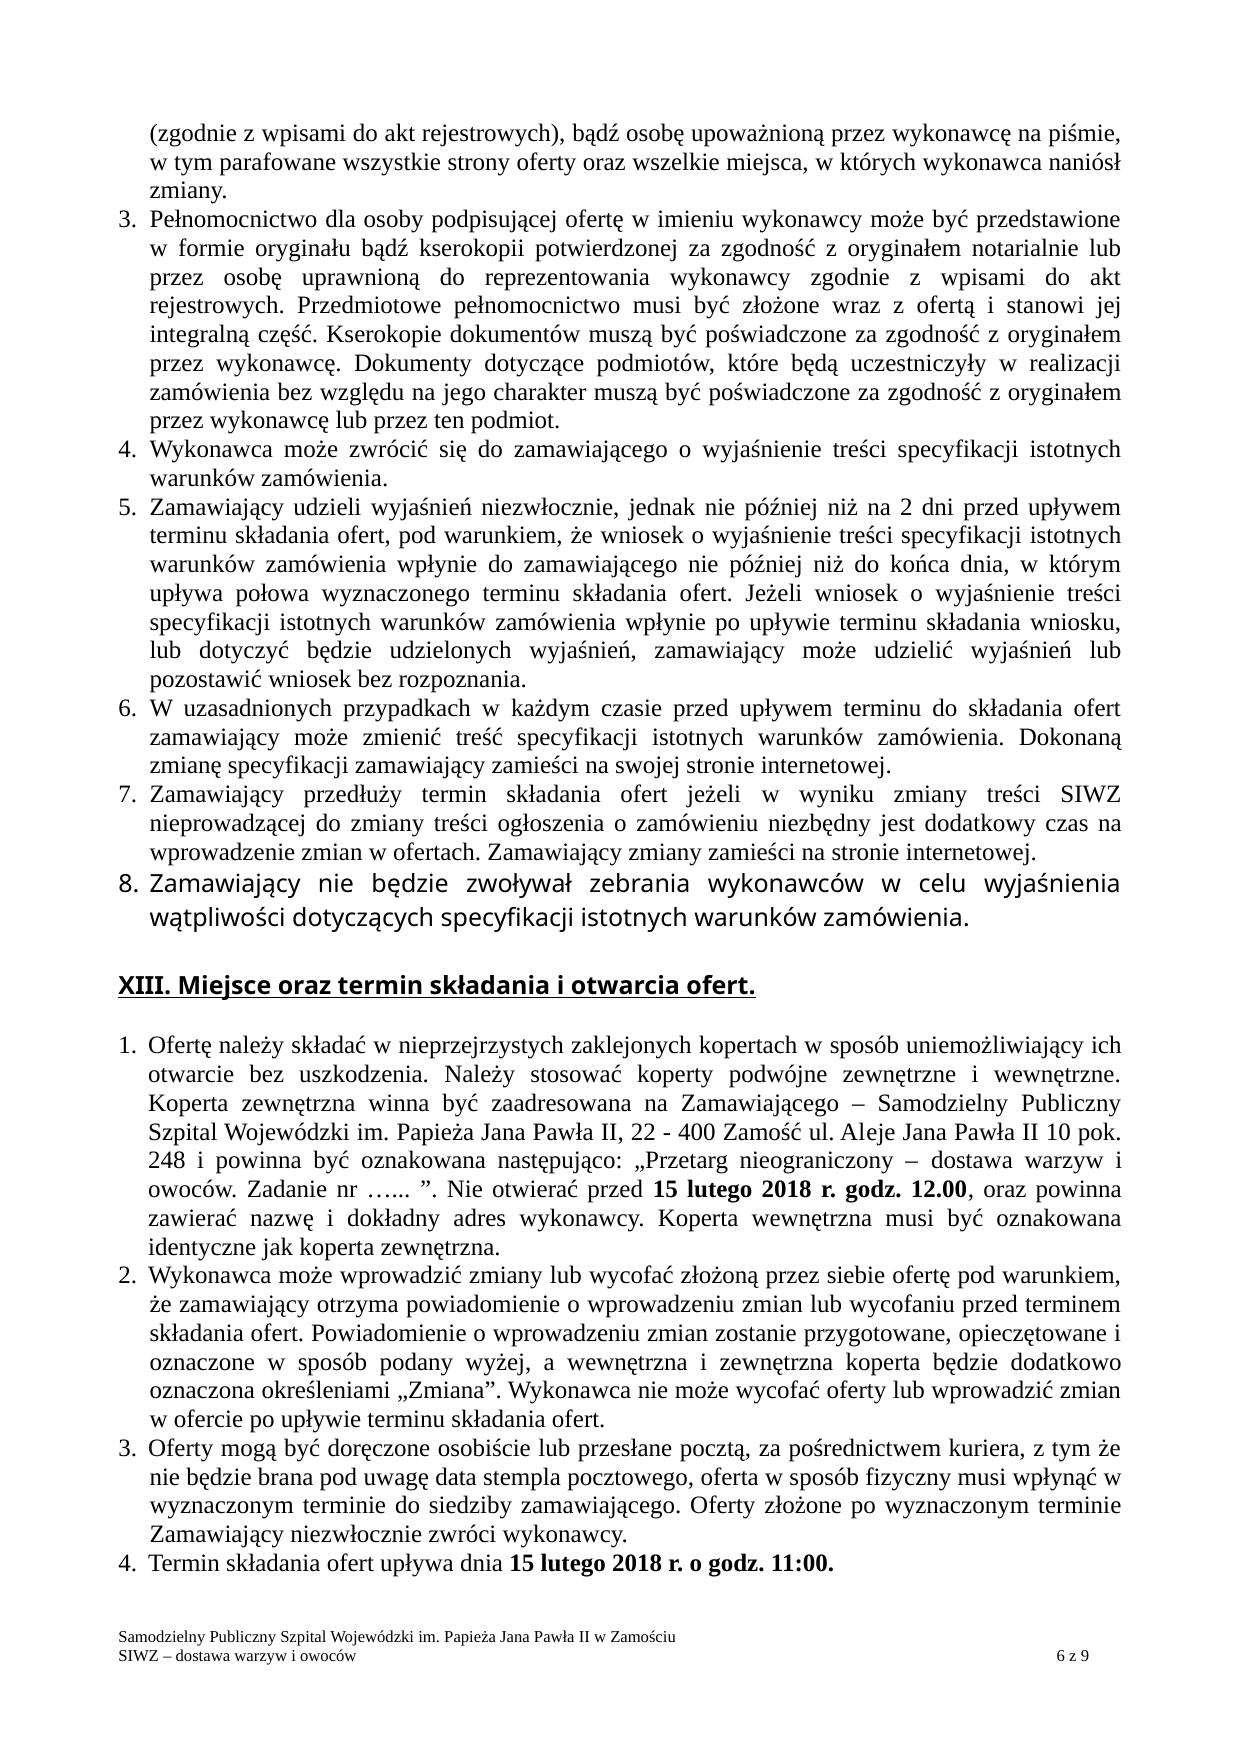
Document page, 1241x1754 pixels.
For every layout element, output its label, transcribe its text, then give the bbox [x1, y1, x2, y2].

list Zamawiający przedłuży termin składania ofert jeżeli w wyniku zmiany treści SIWZ nieprowadzącej do zmiany treści ogłoszenia o zamówieniu niezbędny jest dodatkowy czas na wprowadzenie zmian w ofertach. Zamawiający zmiany zamieści na stronie internetowej. [118, 779, 1122, 866]
list (zgodnie z wpisami do akt rejestrowych), bądź osobę upoważnioną przez wykonawcę na piśmie, w tym parafowane wszystkie strony oferty oraz wszelkie miejsca, w których wykonawca naniósł zmiany. [118, 118, 1122, 204]
list Termin składania ofert upływa dnia 15 lutego 2018 r. o godz. 11:00. [118, 1548, 1122, 1577]
list Zamawiający udzieli wyjaśnień niezwłocznie, jednak nie później niż na 2 dni przed upływem terminu składania ofert, pod warunkiem, że wniosek o wyjaśnienie treści specyfikacji istotnych warunków zamówienia wpłynie do zamawiającego nie później niż do końca dnia, w którym upływa połowa wyznaczonego terminu składania ofert. Jeżeli wniosek o wyjaśnienie treści specyfikacji istotnych warunków zamówienia wpłynie po upływie terminu składania wniosku, lub dotyczyć będzie udzielonych wyjaśnień, zamawiający może udzielić wyjaśnień lub pozostawić wniosek bez rozpoznania. [118, 492, 1122, 693]
list Oferty mogą być doręczone osobiście lub przesłane pocztą, za pośrednictwem kuriera, z tym że nie będzie brana pod uwagę data stempla pocztowego, oferta w sposób fizyczny musi wpłynąć w wyznaczonym terminie do siedziby zamawiającego. Oferty złożone po wyznaczonym terminie Zamawiający niezwłocznie zwróci wykonawcy. [118, 1433, 1122, 1548]
list Wykonawca może zwrócić się do zamawiającego o wyjaśnienie treści specyfikacji istotnych warunków zamówienia. [118, 434, 1122, 492]
text XIII. Miejsce oraz termin składania i otwarcia ofert. [118, 968, 1122, 1002]
list Ofertę należy składać w nieprzejrzystych zaklejonych kopertach w sposób uniemożliwiający ich otwarcie bez uszkodzenia. Należy stosować koperty podwójne zewnętrzne i wewnętrzne. Koperta zewnętrzna winna być zaadresowana na Zamawiającego – Samodzielny Publiczny Szpital Wojewódzki im. Papieża Jana Pawła II, 22 - 400 Zamość ul. Aleje Jana Pawła II 10 pok. 248 i powinna być oznakowana następująco: „Przetarg nieograniczony – dostawa warzyw i owoców. Zadanie nr …... ”. Nie otwierać przed 15 lutego 2018 r. godz. 12.00, oraz powinna zawierać nazwę i dokładny adres wykonawcy. Koperta wewnętrzna musi być oznakowana identyczne jak koperta zewnętrzna. [118, 1031, 1122, 1261]
list Wykonawca może wprowadzić zmiany lub wycofać złożoną przez siebie ofertę pod warunkiem, że zamawiający otrzyma powiadomienie o wprowadzeniu zmian lub wycofaniu przed terminem składania ofert. Powiadomienie o wprowadzeniu zmian zostanie przygotowane, opieczętowane i oznaczone w sposób podany wyżej, a wewnętrzna i zewnętrzna koperta będzie dodatkowo oznaczona określeniami „Zmiana”. Wykonawca nie może wycofać oferty lub wprowadzić zmian w ofercie po upływie terminu składania ofert. [118, 1261, 1122, 1433]
list Pełnomocnictwo dla osoby podpisującej ofertę w imieniu wykonawcy może być przedstawione w formie oryginału bądź kserokopii potwierdzonej za zgodność z oryginałem notarialnie lub przez osobę uprawnioną do reprezentowania wykonawcy zgodnie z wpisami do akt rejestrowych. Przedmiotowe pełnomocnictwo musi być złożone wraz z ofertą i stanowi jej integralną część. Kserokopie dokumentów muszą być poświadczone za zgodność z oryginałem przez wykonawcę. Dokumenty dotyczące podmiotów, które będą uczestniczyły w realizacji zamówienia bez względu na jego charakter muszą być poświadczone za zgodność z oryginałem przez wykonawcę lub przez ten podmiot. [118, 204, 1122, 434]
list Zamawiający nie będzie zwoływał zebrania wykonawców w celu wyjaśnienia wątpliwości dotyczących specyfikacji istotnych warunków zamówienia. [118, 866, 1122, 934]
list W uzasadnionych przypadkach w każdym czasie przed upływem terminu do składania ofert zamawiający może zmienić treść specyfikacji istotnych warunków zamówienia. Dokonaną zmianę specyfikacji zamawiający zamieści na swojej stronie internetowej. [118, 693, 1122, 779]
